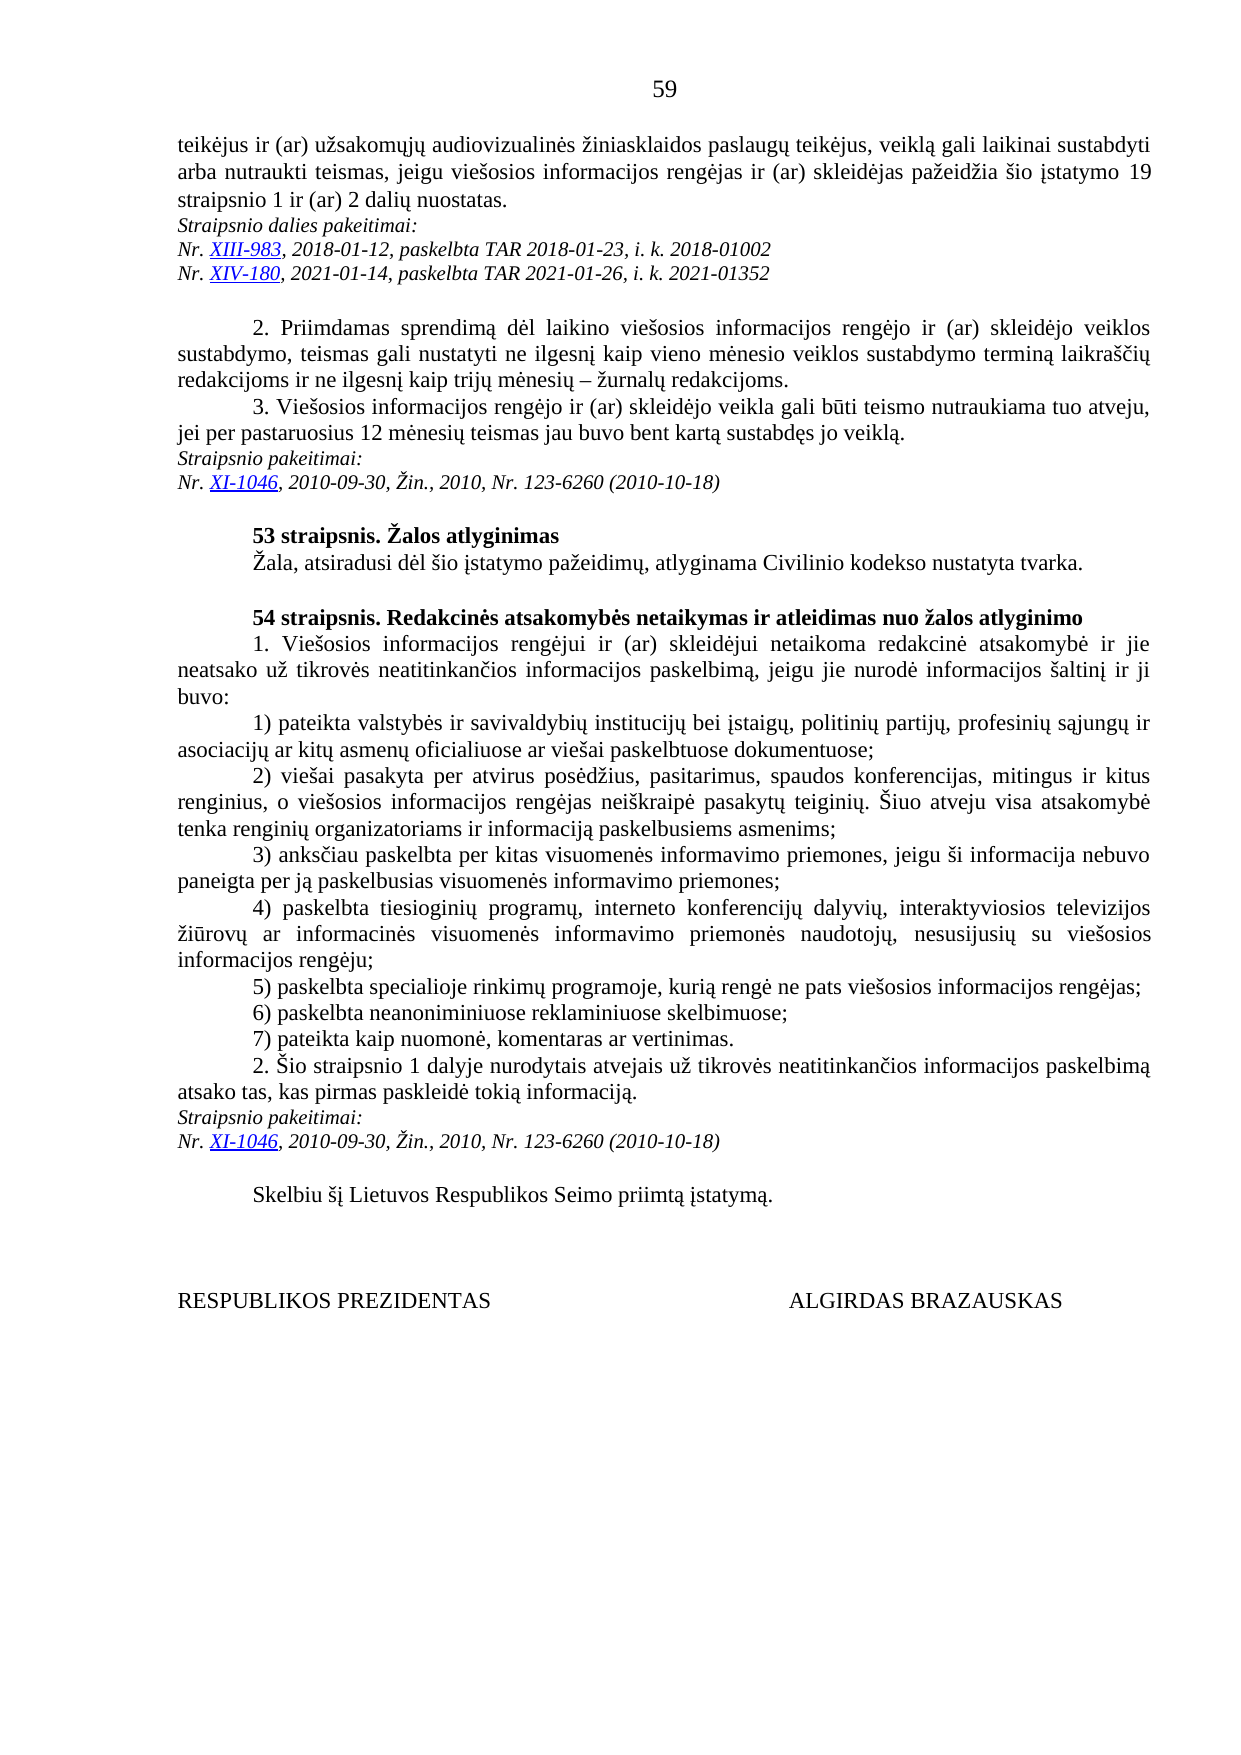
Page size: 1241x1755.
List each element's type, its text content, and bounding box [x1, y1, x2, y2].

text 53 straipsnis. Žalos atlyginimas [177, 522, 1152, 549]
text Skelbiu šį Lietuvos Respublikos Seimo priimtą įstatymą. [177, 1181, 1152, 1208]
text 3. Viešosios informacijos rengėjo ir (ar) skleidėjo veikla gali būti teismo nutraukiama tuo atveju, jei per pastaruosius 12 mėnesių teismas jau buvo bent kartą sustabdęs jo veiklą. [177, 393, 1152, 446]
text Straipsnio dalies pakeitimai: [177, 213, 1152, 237]
text 1. Viešosios informacijos rengėjui ir (ar) skleidėjui netaikoma redakcinė atsakomybė ir jie neatsako už tikrovės neatitinkančios informacijos paskelbimą, jeigu jie nurodė informacijos šaltinį ir ji buvo: [177, 630, 1152, 709]
text Nr. XI-1046, 2010-09-30, Žin., 2010, Nr. 123-6260 (2010-10-18) [177, 1129, 1152, 1153]
text 3) anksčiau paskelbta per kitas visuomenės informavimo priemones, jeigu ši informacija nebuvo paneigta per ją paskelbusias visuomenės informavimo priemones; [177, 841, 1152, 894]
text teikėjus ir (ar) užsakomųjų audiovizualinės žiniasklaidos paslaugų teikėjus, veiklą gali laikinai sustabdyti arba nutraukti teismas, jeigu viešosios informacijos rengėjas ir (ar) skleidėjas pažeidžia šio įstatymo 19 straipsnio 1 ir (ar) 2 dalių nuostatas. [177, 131, 1152, 213]
text Nr. XIV-180, 2021-01-14, paskelbta TAR 2021-01-26, i. k. 2021-01352 [177, 261, 1152, 285]
text 4) paskelbta tiesioginių programų, interneto konferencijų dalyvių, interaktyviosios televizijos žiūrovų ar informacinės visuomenės informavimo priemonės naudotojų, nesusijusių su viešosios informacijos rengėju; [177, 894, 1152, 973]
text Žala, atsiradusi dėl šio įstatymo pažeidimų, atlyginama Civilinio kodekso nustatyta tvarka. [177, 549, 1152, 575]
text RESPUBLIKOS PREZIDENTAS ALGIRDAS BRAZAUSKAS [177, 1287, 1152, 1313]
text 54 straipsnis. Redakcinės atsakomybės netaikymas ir atleidimas nuo žalos atlyginimo [252, 604, 1152, 630]
text Nr. XI-1046, 2010-09-30, Žin., 2010, Nr. 123-6260 (2010-10-18) [177, 469, 1152, 494]
text 2) viešai pasakyta per atvirus posėdžius, pasitarimus, spaudos konferencijas, mitingus ir kitus renginius, o viešosios informacijos rengėjas neiškraipė pasakytų teiginių. Šiuo atveju visa atsakomybė tenka renginių organizatoriams ir informaciją paskelbusiems asmenims; [177, 762, 1152, 841]
text 2. Priimdamas sprendimą dėl laikino viešosios informacijos rengėjo ir (ar) skleidėjo veiklos sustabdymo, teismas gali nustatyti ne ilgesnį kaip vieno mėnesio veiklos sustabdymo terminą laikraščių redakcijoms ir ne ilgesnį kaip trijų mėnesių – žurnalų redakcijoms. [177, 314, 1152, 393]
text 5) paskelbta specialioje rinkimų programoje, kurią rengė ne pats viešosios informacijos rengėjas; [177, 973, 1152, 999]
text 6) paskelbta neanoniminiuose reklaminiuose skelbimuose; [177, 999, 1152, 1026]
text 1) pateikta valstybės ir savivaldybių institucijų bei įstaigų, politinių partijų, profesinių sąjungų ir asociacijų ar kitų asmenų oficialiuose ar viešai paskelbtuose dokumentuose; [177, 709, 1152, 762]
text Nr. XIII-983, 2018-01-12, paskelbta TAR 2018-01-23, i. k. 2018-01002 [177, 237, 1152, 261]
text Straipsnio pakeitimai: [177, 446, 1152, 469]
text 7) pateikta kaip nuomonė, komentaras ar vertinimas. [177, 1026, 1152, 1052]
text Straipsnio pakeitimai: [177, 1104, 1152, 1129]
text 2. Šio straipsnio 1 dalyje nurodytais atvejais už tikrovės neatitinkančios informacijos paskelbimą atsako tas, kas pirmas paskleidė tokią informaciją. [177, 1052, 1152, 1104]
